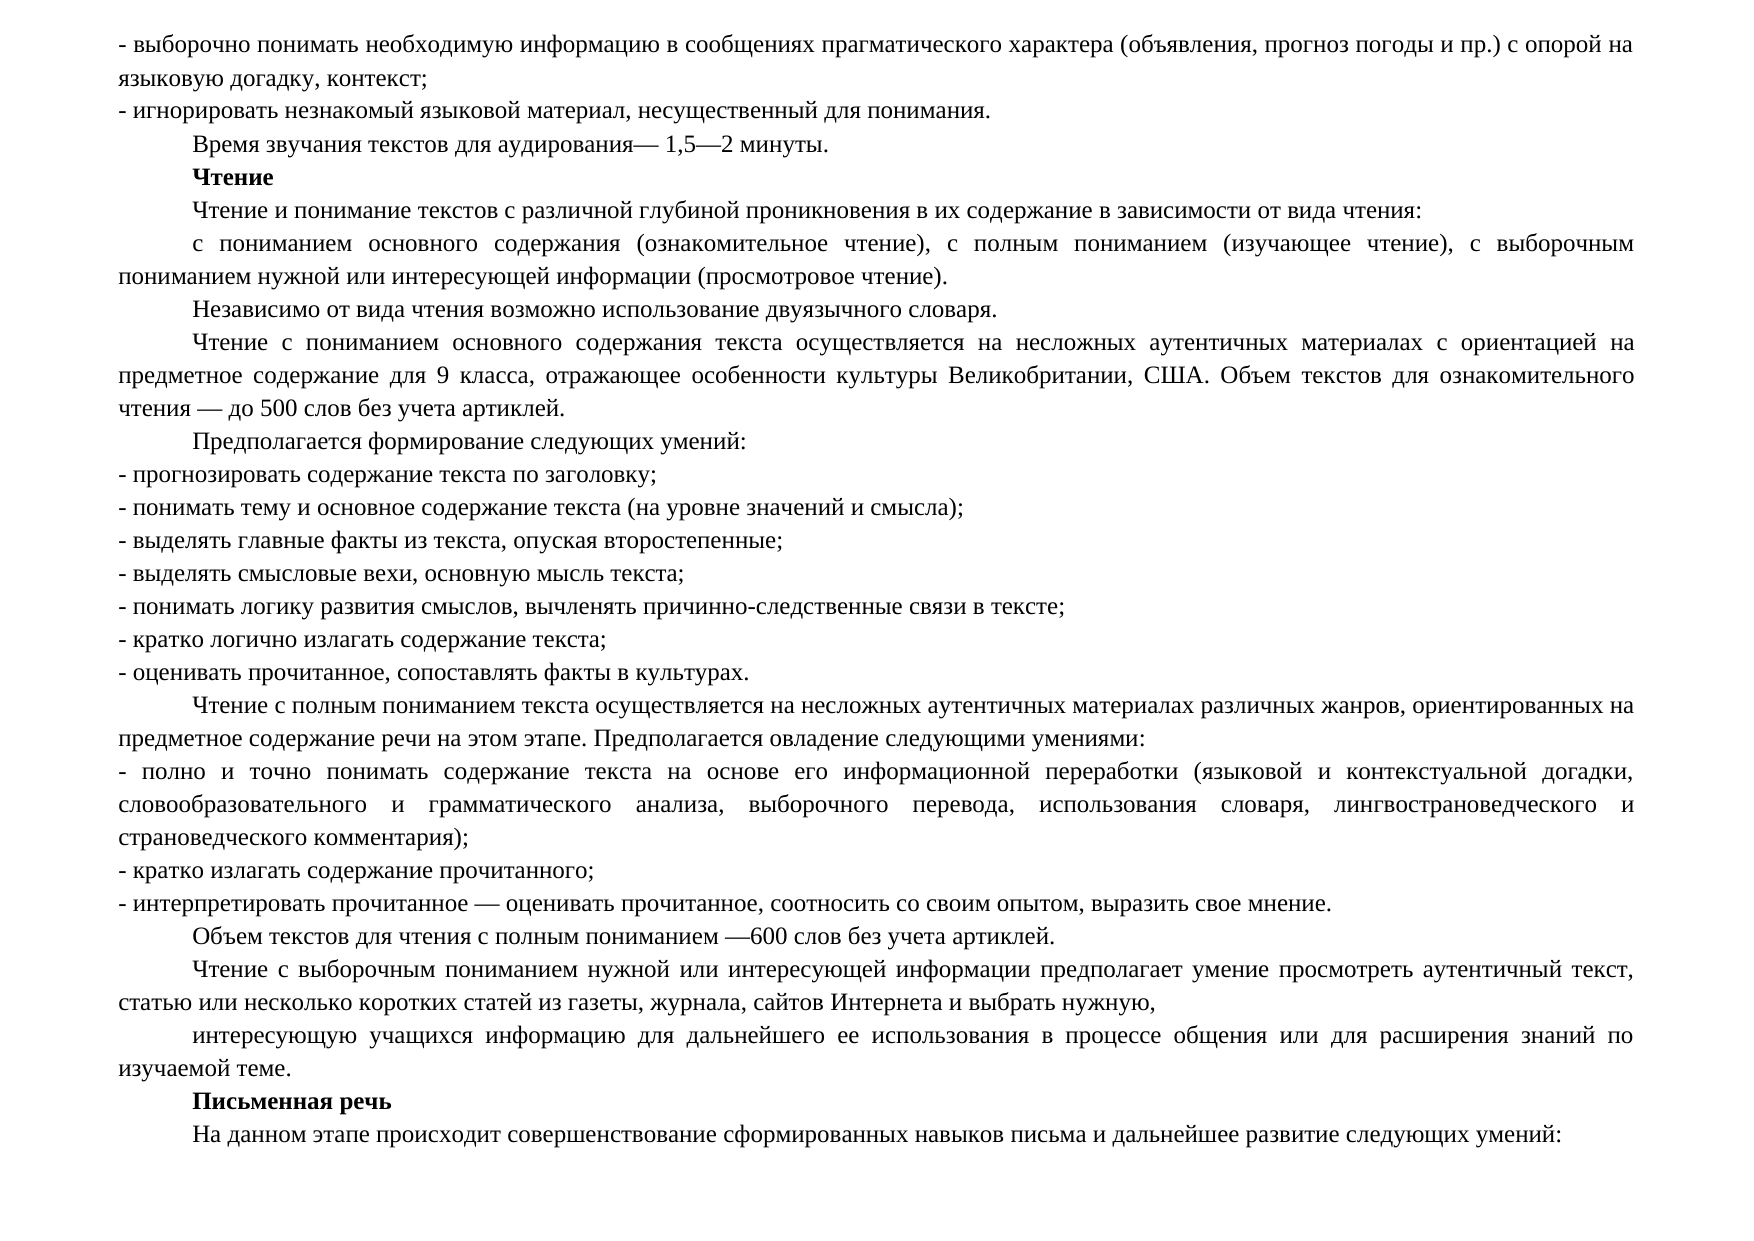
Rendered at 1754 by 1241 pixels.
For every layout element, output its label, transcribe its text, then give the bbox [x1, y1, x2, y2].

text Время звучания текстов для аудирования— 1,5—2 минуты. [118, 129, 1636, 157]
text Независимо от вида чтения возможно использование двуязычного словаря. [118, 294, 1636, 322]
text - прогнозировать содержание текста по заголовку; [118, 459, 1636, 488]
text Чтение и понимание текстов с различной глубиной проникновения в их содержание в зависимости от вида чтения: [118, 195, 1636, 223]
text Чтение с полным пониманием текста осуществляется на несложных аутентичных материалах различных жанров, ориентированных на предметное содержание речи на этом этапе. Предполагается овладение следующими умениями: [118, 690, 1636, 752]
text На данном этапе происходит совершенствование сформированных навыков письма и дальнейшее развитие следующих умений: [118, 1119, 1636, 1148]
text - оценивать прочитанное, сопоставлять факты в культурах. [118, 657, 1636, 686]
text - интерпретировать прочитанное — оценивать прочитанное, соотносить со своим опытом, выразить свое мнение. [118, 888, 1636, 917]
text - кратко излагать содержание прочитанного; [118, 855, 1636, 884]
text - выделять главные факты из текста, опуская второстепенные; [118, 525, 1636, 554]
text - полно и точно понимать содержание текста на основе его информационной переработки (языковой и контекстуальной догадки, словообразовательного и грамматического анализа, выборочного перевода, использования словаря, лингвострановедческого и страноведческого комментария); [118, 756, 1636, 851]
text Чтение с выборочным пониманием нужной или интересующей информации предполагает умение просмотреть аутентичный текст, статью или несколько коротких статей из газеты, журнала, сайтов Интернета и выбрать нужную, [118, 954, 1636, 1016]
text - кратко логично излагать содержание текста; [118, 624, 1636, 653]
text с пониманием основного содержания (ознакомительное чтение), с полным пониманием (изучающее чтение), с выборочным пониманием нужной или интересующей информации (просмотровое чтение). [118, 228, 1636, 289]
text - понимать логику развития смыслов, вычленять причинно-следственные связи в тексте; [118, 591, 1636, 620]
text - выделять смысловые вехи, основную мысль текста; [118, 558, 1636, 587]
text Предполагается формирование следующих умений: [118, 426, 1636, 454]
text Чтение [118, 162, 1636, 190]
text - понимать тему и основное содержание текста (на уровне значений и смысла); [118, 492, 1636, 521]
text - игнорировать незнакомый языковой материал, несущественный для понимания. [118, 96, 1636, 124]
text Объем текстов для чтения с полным пониманием —600 слов без учета артиклей. [118, 921, 1636, 950]
text - выборочно понимать необходимую информацию в сообщениях прагматического характера (объявления, прогноз погоды и пр.) с опорой на языковую догадку, контекст; [118, 29, 1636, 91]
text интересующую учащихся информацию для дальнейшего ее использования в процессе общения или для расширения знаний по изучаемой теме. [118, 1020, 1636, 1082]
text Чтение с пониманием основного содержания текста осуществляется на несложных аутентичных материалах с ориентацией на предметное содержание для 9 класса, отражающее особенности культуры Великобритании, США. Объем текстов для ознакомительного чтения — до 500 слов без учета артиклей. [118, 327, 1636, 422]
text Письменная речь [118, 1086, 1636, 1115]
